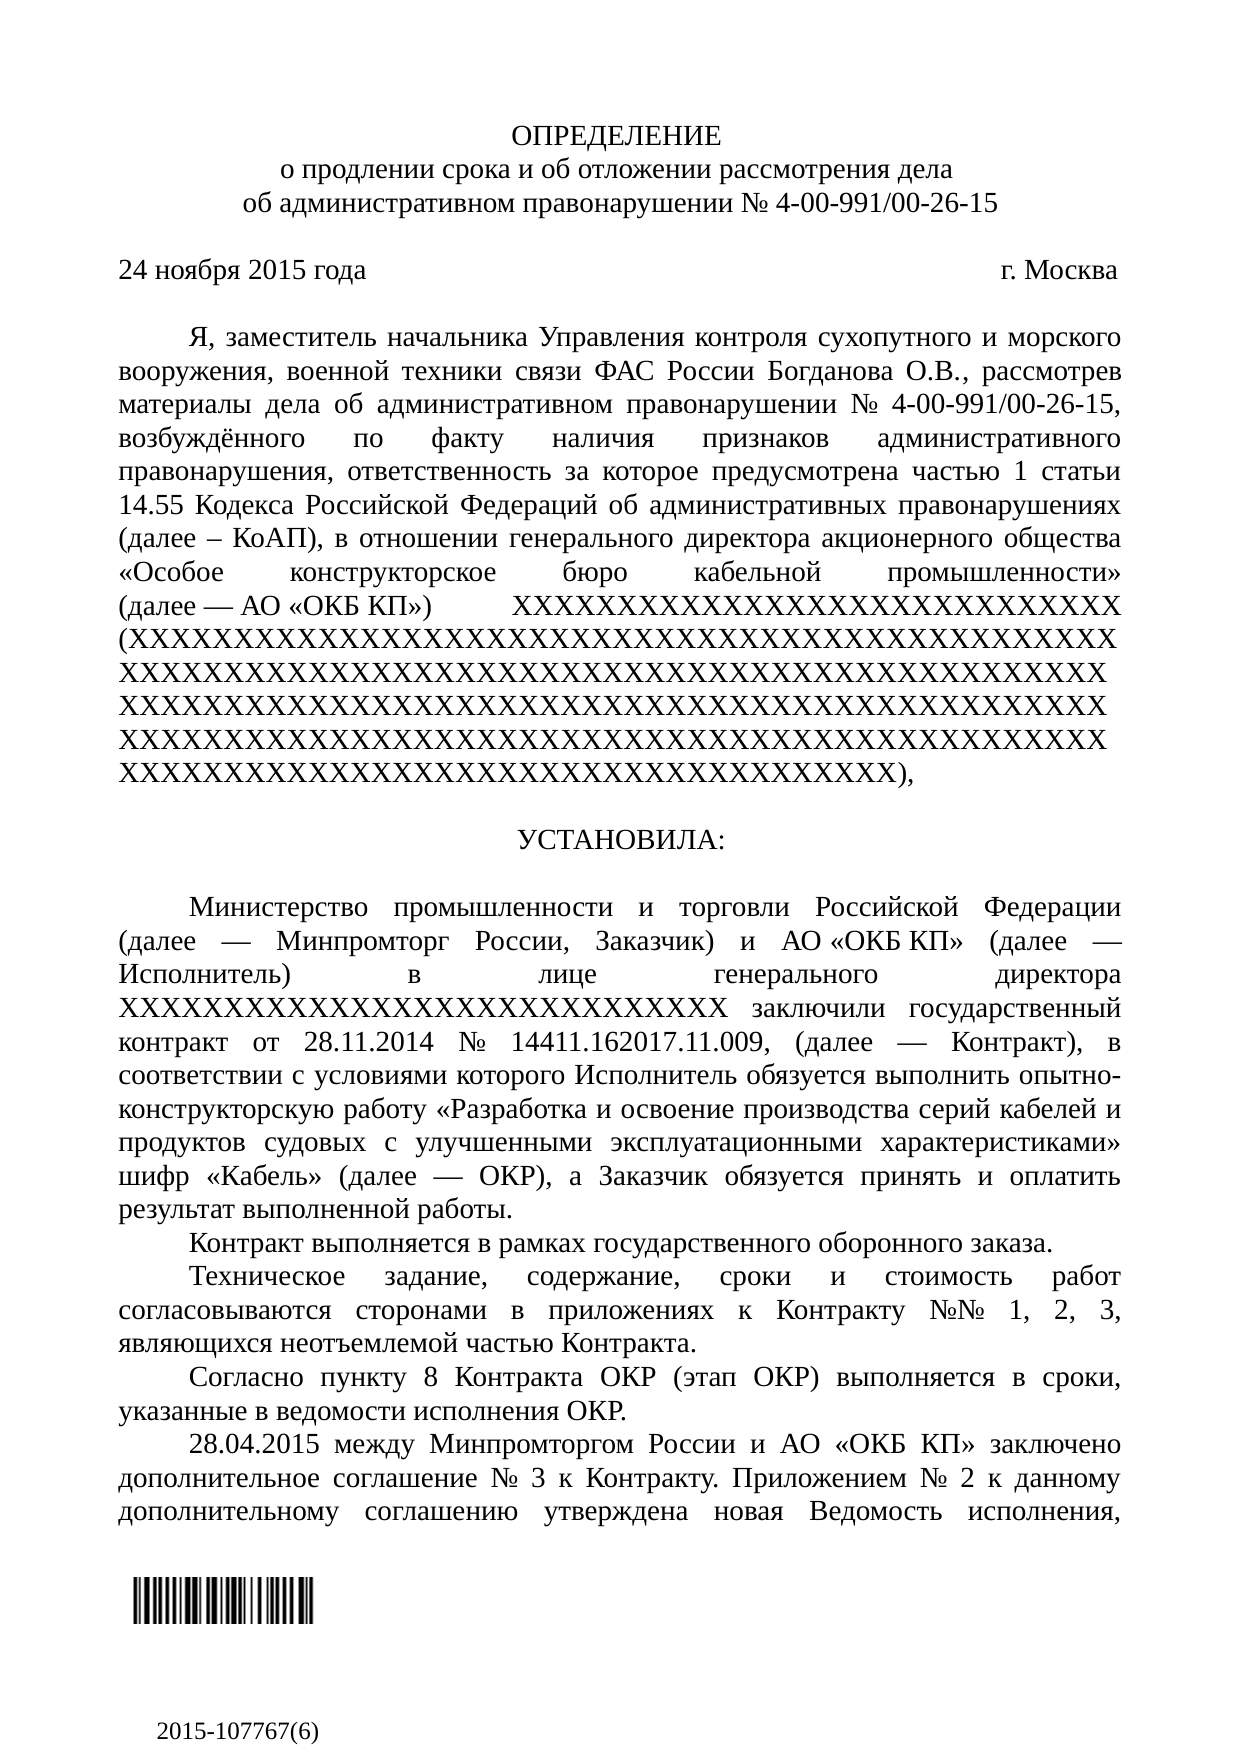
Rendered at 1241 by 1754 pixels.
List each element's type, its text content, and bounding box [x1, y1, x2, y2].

text 24 ноября 2015 года г. Москва [118, 252, 1122, 286]
text Согласно пункту 8 Контракта ОКР (этап ОКР) выполняется в сроки, указанные в ведомости исполнения ОКР. [118, 1359, 1122, 1426]
text Техническое задание, содержание, сроки и стоимость работ согласовываются сторонами в приложениях к Контракту №№ 1, 2, 3, являющихся неотъемлемой частью Контракта. [118, 1258, 1122, 1359]
picture [118, 1577, 331, 1624]
text Я, заместитель начальника Управления контроля сухопутного и морского вооружения, военной техники связи ФАС России Богданова О.В., рассмотрев материалы дела об административном правонарушении № 4-00-991/00-26-15, возбуждённого по факту наличия признаков административного правонарушения, ответственность за которое предусмотрена частью 1 статьи 14.55 Кодекса Российской Федераций об административных правонарушениях (далее – КоАП), в отношении генерального директора акционерного общества «Особое конструкторское бюро кабельной промышленности» (далее — АО «ОКБ КП») XXXXXXXXXXXXXXXXXXXXXXXXXXXXX (XXXXXXXXXXXXXXXXXXXXXXXXXXXXXXXXXXXXXXXXXXXXXXXXXXXXXXXXXXXXXXXXXXXXXXXXXXXXXXXXXXXXXXXXXXXXXXXXXXXXXXXXXXXXXXXXXXXXXXXXXXXXXXXXXXXXXXXXXXXXXXXXXXXXXXXXXXXXXXXXXXXXXXXXXXXXXXXXXXXXXXXXXXXXXXXXXXXXXXXXXXXXXXXXXXXXXXXXXXXXXXXXX), [118, 319, 1122, 789]
text о продлении срока и об отложении рассмотрения дела [118, 152, 1122, 185]
text 28.04.2015 между Минпромторгом России и АО «ОКБ КП» заключено дополнительное соглашение № 3 к Контракту. Приложением № 2 к данному дополнительному соглашению утверждена новая Ведомость исполнения, [118, 1426, 1122, 1527]
text ОПРЕДЕЛЕНИЕ [118, 118, 1122, 152]
text УСТАНОВИЛА: [118, 822, 1122, 856]
text об административном правонарушении № 4-00-991/00-26-15 [118, 185, 1122, 219]
text Министерство промышленности и торговли Российской Федерации (далее — Минпромторг России, Заказчик) и АО «ОКБ КП» (далее — Исполнитель) в лице генерального директора XXXXXXXXXXXXXXXXXXXXXXXXXXXXX заключили государственный контракт от 28.11.2014 № 14411.162017.11.009, (далее — Контракт), в соответствии с условиями которого Исполнитель обязуется выполнить опытно-конструкторскую работу «Разработка и освоение производства серий кабелей и продуктов судовых с улучшенными эксплуатационными характеристиками» шифр «Кабель» (далее — ОКР), а Заказчик обязуется принять и оплатить результат выполненной работы. [118, 889, 1122, 1225]
text Контракт выполняется в рамках государственного оборонного заказа. [118, 1225, 1122, 1258]
